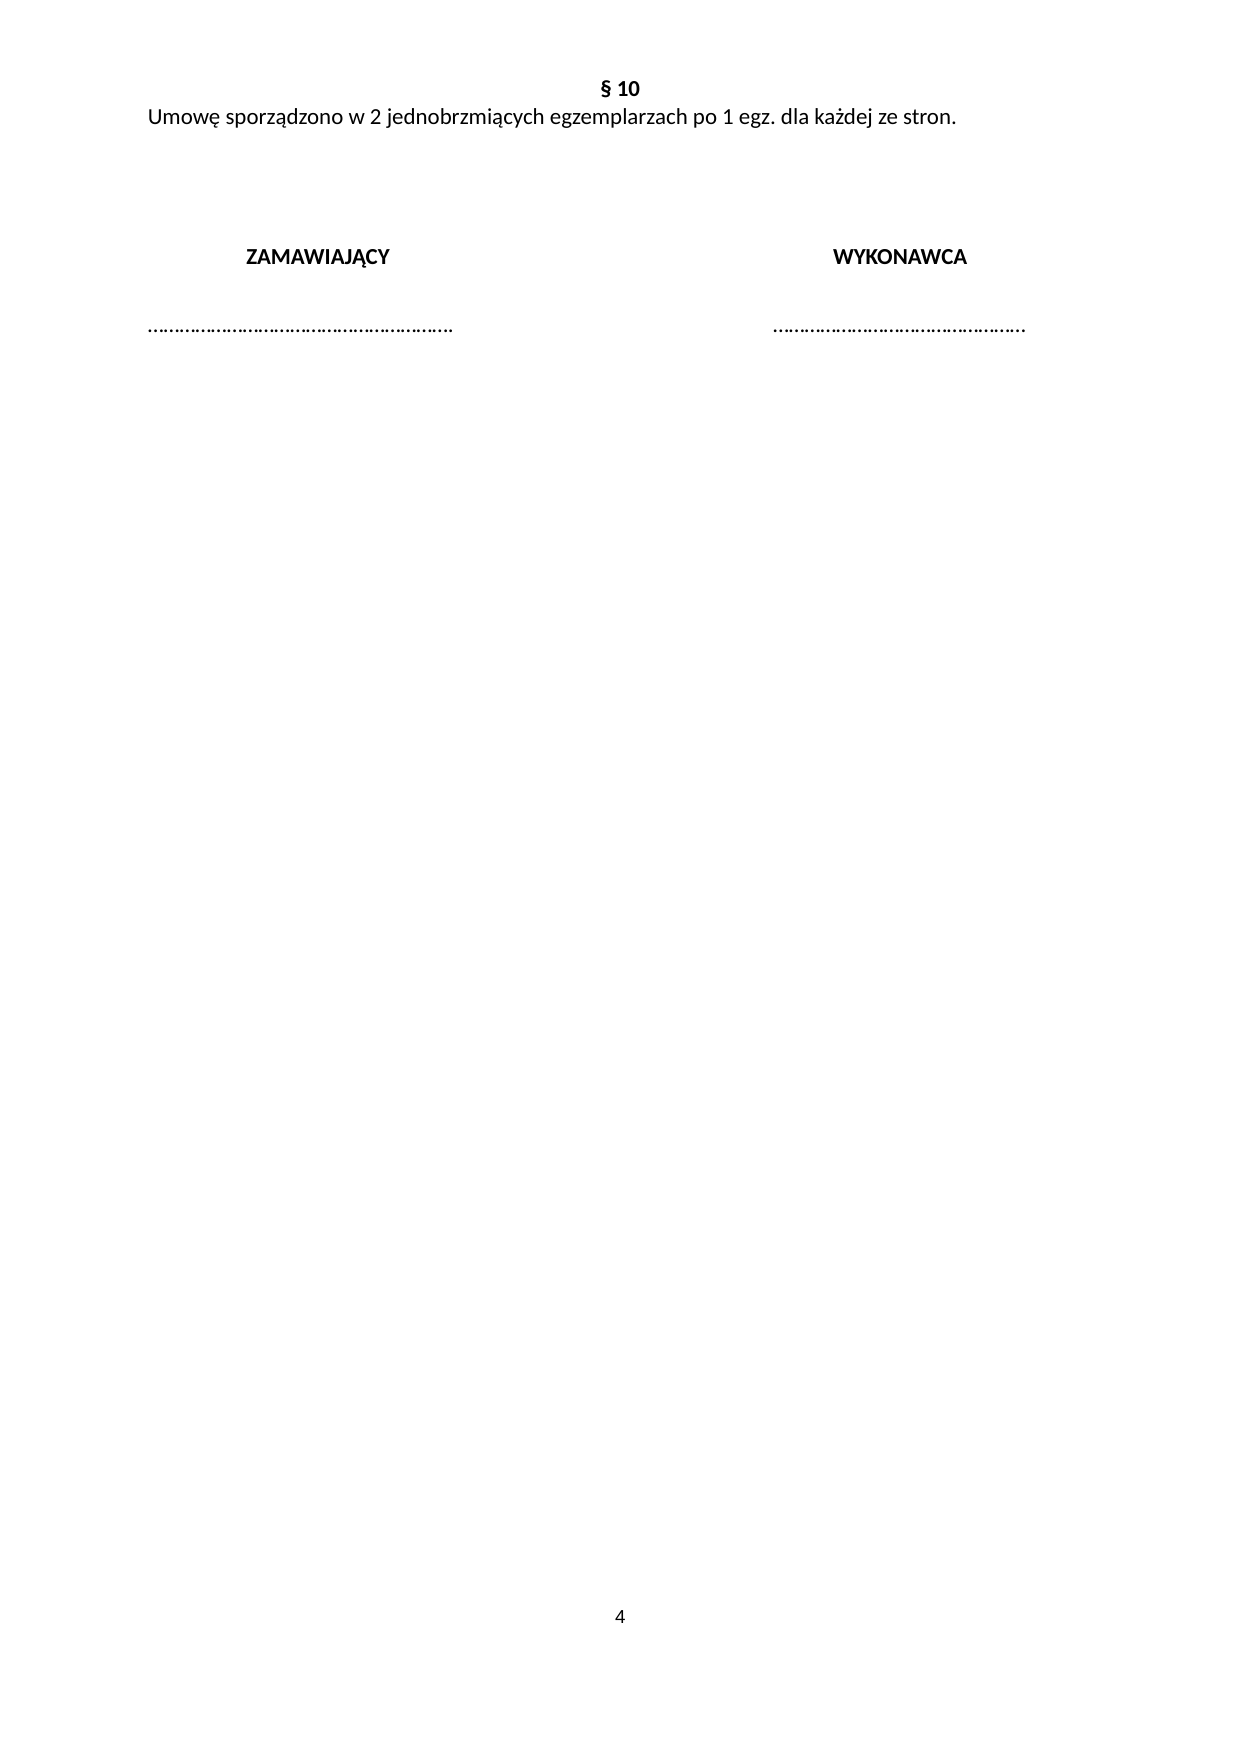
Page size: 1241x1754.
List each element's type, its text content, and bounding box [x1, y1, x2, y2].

text § 10 [148, 74, 1093, 102]
text Umowę sporządzono w 2 jednobrzmiących egzemplarzach po 1 egz. dla każdej ze stron. [148, 102, 1093, 130]
text ZAMAWIAJĄCY WYKONAWCA [148, 242, 1093, 270]
text …………………………………………………. ………………………………………… [148, 310, 1093, 338]
